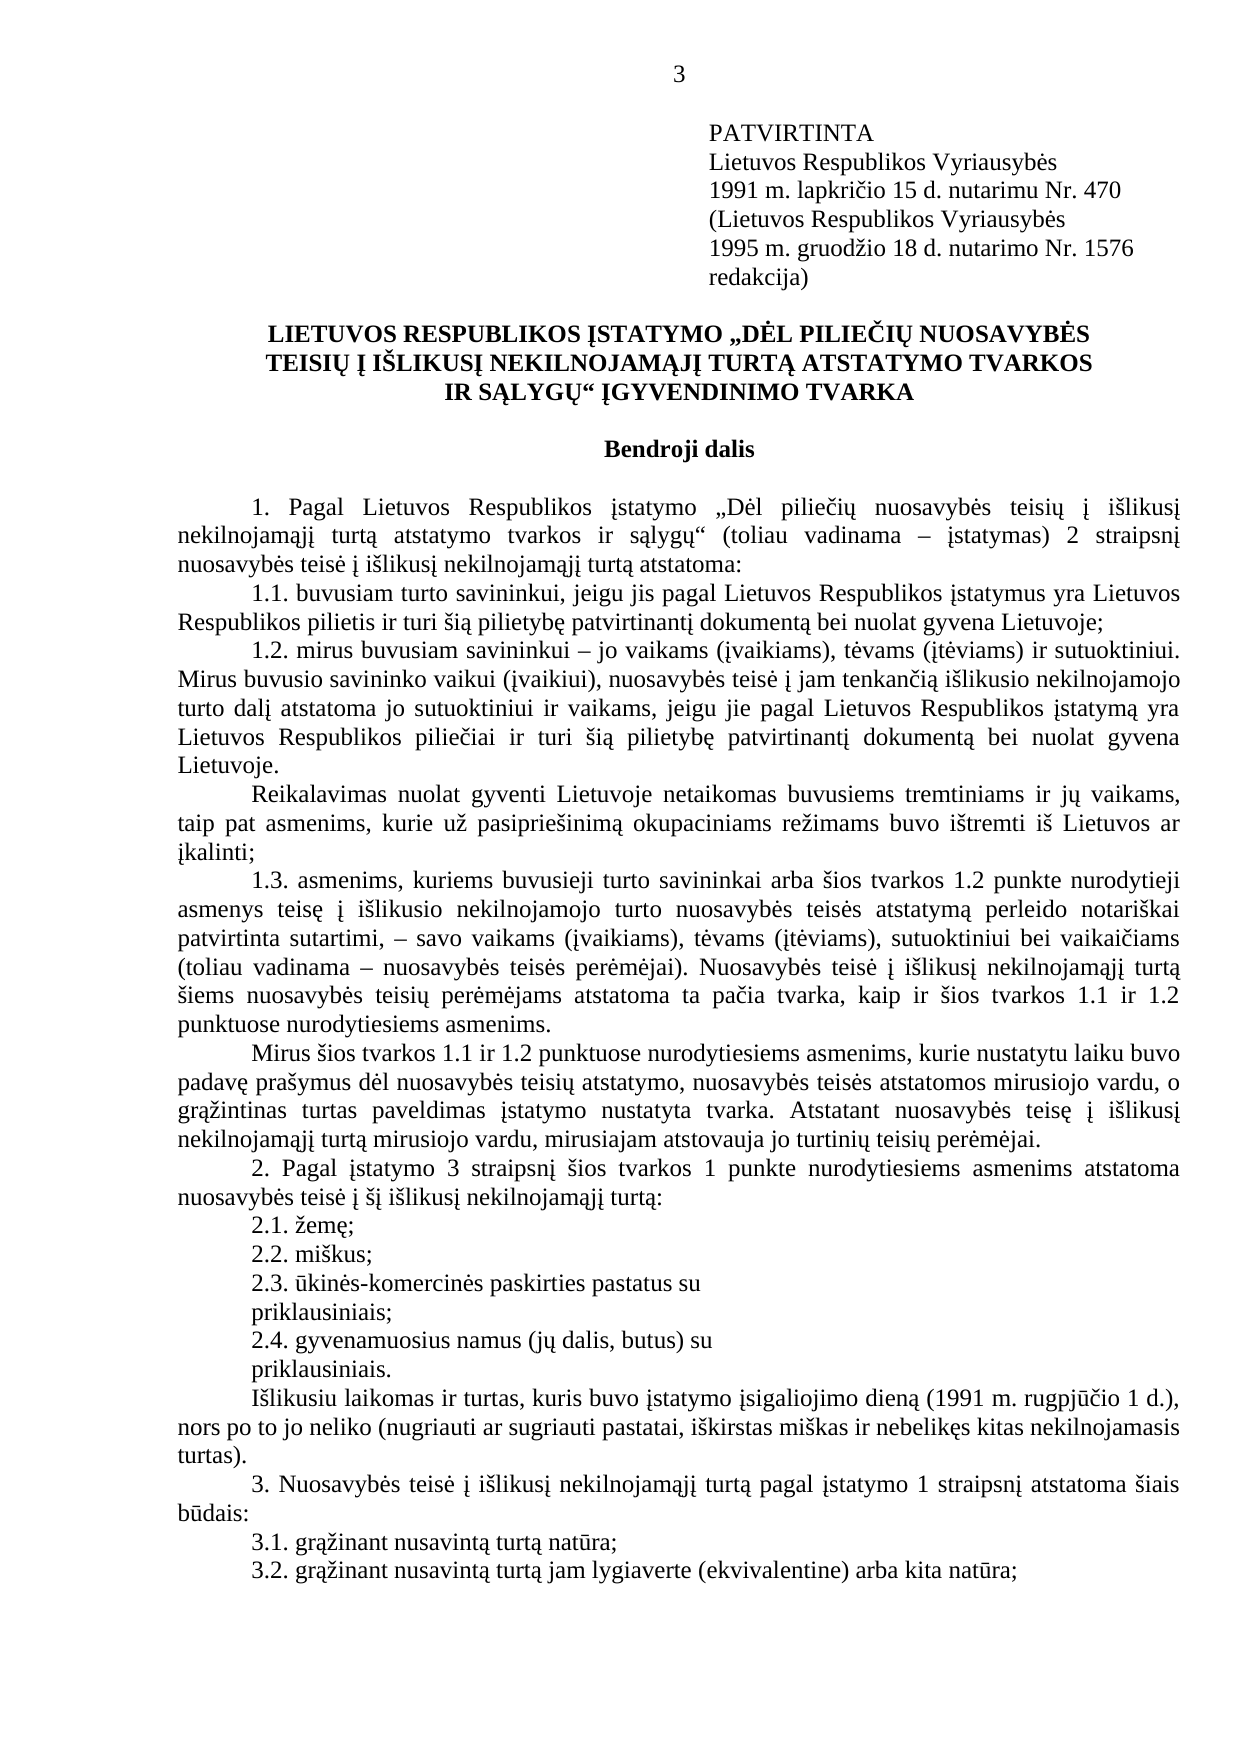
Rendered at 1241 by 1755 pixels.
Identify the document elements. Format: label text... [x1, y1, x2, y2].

text teisių į išlikusį nekilnojamąjį turtą atstatymo tvarkos [177, 348, 1181, 377]
text 2.2. miškus; [177, 1239, 1181, 1268]
text Išlikusiu laikomas ir turtas, kuris buvo įstatymo įsigaliojimo dieną (1991 m. rugpjūčio 1 d.), nors po to jo neliko (nugriauti ar sugriauti pastatai, iškirstas miškas ir nebelikęs kitas nekilnojamasis turtas). [177, 1383, 1181, 1469]
text 1995 m. gruodžio 18 d. nutarimo Nr. 1576 [177, 233, 1181, 262]
text 3.2. grąžinant nusavintą turtą jam lygiaverte (ekvivalentine) arba kita natūra; [177, 1556, 1181, 1584]
text priklausiniais. [177, 1354, 1181, 1383]
text 1. Pagal Lietuvos Respublikos įstatymo „Dėl piliečių nuosavybės teisių į išlikusį nekilnojamąjį turtą atstatymo tvarkos ir sąlygų“ (toliau vadinama – įstatymas) 2 straipsnį nuosavybės teisė į išlikusį nekilnojamąjį turtą atstatoma: [177, 492, 1181, 578]
text Lietuvos Respublikos įstatymo „Dėl piliečių nuosavybės [177, 319, 1181, 348]
text 2.4. gyvenamuosius namus (jų dalis, butus) su [177, 1326, 1181, 1354]
text Mirus šios tvarkos 1.1 ir 1.2 punktuose nurodytiesiems asmenims, kurie nustatytu laiku buvo padavę prašymus dėl nuosavybės teisių atstatymo, nuosavybės teisės atstatomos mirusiojo vardu, o grąžintinas turtas paveldimas įstatymo nustatyta tvarka. Atstatant nuosavybės teisę į išlikusį nekilnojamąjį turtą mirusiojo vardu, mirusiajam atstovauja jo turtinių teisių perėmėjai. [177, 1038, 1181, 1153]
text 1.3. asmenims, kuriems buvusieji turto savininkai arba šios tvarkos 1.2 punkte nurodytieji asmenys teisę į išlikusio nekilnojamojo turto nuosavybės teisės atstatymą perleido notariškai patvirtinta sutartimi, – savo vaikams (įvaikiams), tėvams (įtėviams), sutuoktiniui bei vaikaičiams (toliau vadinama – nuosavybės teisės perėmėjai). Nuosavybės teisė į išlikusį nekilnojamąjį turtą šiems nuosavybės teisių perėmėjams atstatoma ta pačia tvarka, kaip ir šios tvarkos 1.1 ir 1.2 punktuose nurodytiesiems asmenims. [177, 866, 1181, 1038]
text 1991 m. lapkričio 15 d. nutarimu Nr. 470 [177, 176, 1181, 204]
text (Lietuvos Respublikos Vyriausybės [177, 204, 1181, 233]
text 2.3. ūkinės-komercinės paskirties pastatus su [177, 1268, 1181, 1297]
text PATVIRTINTA [709, 118, 1181, 147]
text 3. Nuosavybės teisė į išlikusį nekilnojamąjį turtą pagal įstatymo 1 straipsnį atstatoma šiais būdais: [177, 1469, 1181, 1527]
text 2.1. žemę; [177, 1211, 1181, 1239]
text Reikalavimas nuolat gyventi Lietuvoje netaikomas buvusiems tremtiniams ir jų vaikams, taip pat asmenims, kurie už pasipriešinimą okupaciniams režimams buvo ištremti iš Lietuvos ar įkalinti; [177, 779, 1181, 866]
text 3.1. grąžinant nusavintą turtą natūra; [177, 1527, 1181, 1556]
text 1.1. buvusiam turto savininkui, jeigu jis pagal Lietuvos Respublikos įstatymus yra Lietuvos Respublikos pilietis ir turi šią pilietybę patvirtinantį dokumentą bei nuolat gyvena Lietuvoje; [177, 578, 1181, 636]
text Bendroji dalis [177, 434, 1181, 463]
text Lietuvos Respublikos Vyriausybės [177, 147, 1181, 176]
text 2. Pagal įstatymo 3 straipsnį šios tvarkos 1 punkte nurodytiesiems asmenims atstatoma nuosavybės teisė į šį išlikusį nekilnojamąjį turtą: [177, 1153, 1181, 1211]
text 1.2. mirus buvusiam savininkui – jo vaikams (įvaikiams), tėvams (įtėviams) ir sutuoktiniui. Mirus buvusio savininko vaikui (įvaikiui), nuosavybės teisė į jam tenkančią išlikusio nekilnojamojo turto dalį atstatoma jo sutuoktiniui ir vaikams, jeigu jie pagal Lietuvos Respublikos įstatymą yra Lietuvos Respublikos piliečiai ir turi šią pilietybę patvirtinantį dokumentą bei nuolat gyvena Lietuvoje. [177, 636, 1181, 779]
text ir sąlygų“ įgyvendinimo tvarka [177, 377, 1181, 406]
text priklausiniais; [177, 1297, 1181, 1326]
text redakcija) [177, 262, 1181, 291]
